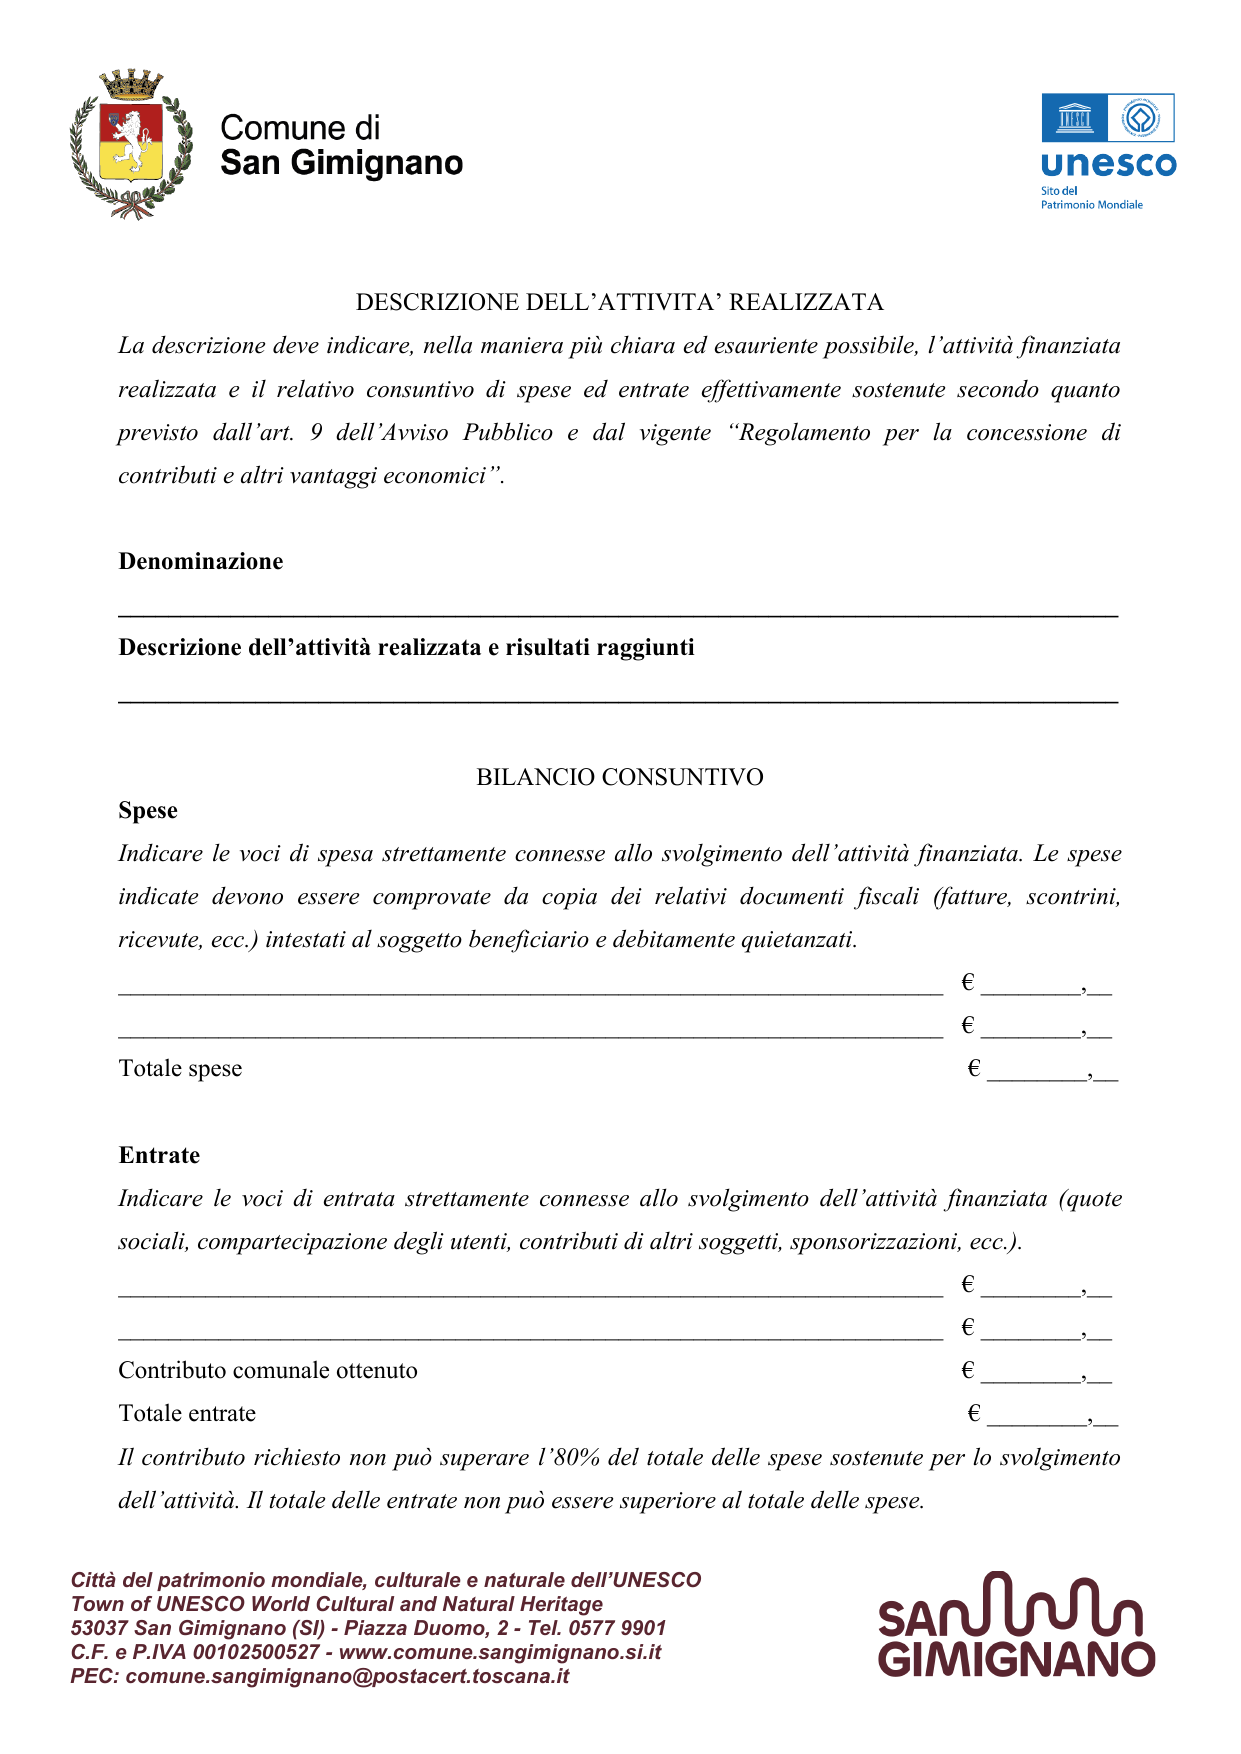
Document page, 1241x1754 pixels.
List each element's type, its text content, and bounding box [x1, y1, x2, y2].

text Indicare le voci di entrata strettamente connesse allo svolgimento dell’attività finanziata (quote sociali, compartecipazione degli utenti, contributi di altri soggetti, sponsorizzazioni, ecc.). [118, 1183, 1122, 1255]
text Totale spese € ________,__ [118, 1053, 1122, 1082]
text DESCRIZIONE DELL’ATTIVITA’ REALIZZATA [118, 287, 1122, 316]
text __________________________________________________________________ € ________,__ [118, 1312, 1122, 1341]
picture [878, 1571, 1156, 1677]
text Entrate [118, 1140, 1122, 1168]
text __________________________________________________________________ € ________,__ [118, 1269, 1122, 1298]
text Contributo comunale ottenuto € ________,__ [118, 1355, 1122, 1384]
text __________________________________________________________________ € ________,__ [118, 967, 1122, 996]
text ________________________________________________________________________________Descrizione dell’attività realizzata e risultati raggiunti [118, 589, 1122, 661]
picture [69, 68, 463, 221]
text ________________________________________________________________________________ [118, 676, 1122, 704]
text __________________________________________________________________ € ________,__ [118, 1010, 1122, 1039]
text La descrizione deve indicare, nella maniera più chiara ed esauriente possibile, l’attività finanziata realizzata e il relativo consuntivo di spese ed entrate effettivamente sostenute secondo quanto previsto dall’art. 9 dell’Avviso Pubblico e dal vigente “Regolamento per la concessione di contributi e altri vantaggi economici”. [118, 331, 1122, 489]
text Spese [118, 795, 1122, 823]
text Denominazione [118, 546, 1122, 575]
text BILANCIO CONSUNTIVO [118, 762, 1122, 791]
text Indicare le voci di spesa strettamente connesse allo svolgimento dell’attività finanziata. Le spese indicate devono essere comprovate da copia dei relativi documenti fiscali (fatture, scontrini, ricevute, ecc.) intestati al soggetto beneficiario e debitamente quietanzati. [118, 838, 1122, 953]
list Il contributo richiesto non può superare l’80% del totale delle spese sostenute per lo svolgimento dell’attività. Il totale delle entrate non può essere superiore al totale delle spese. [118, 1442, 1122, 1513]
picture [1041, 93, 1177, 209]
text Totale entrate € ________,__ [118, 1398, 1122, 1427]
